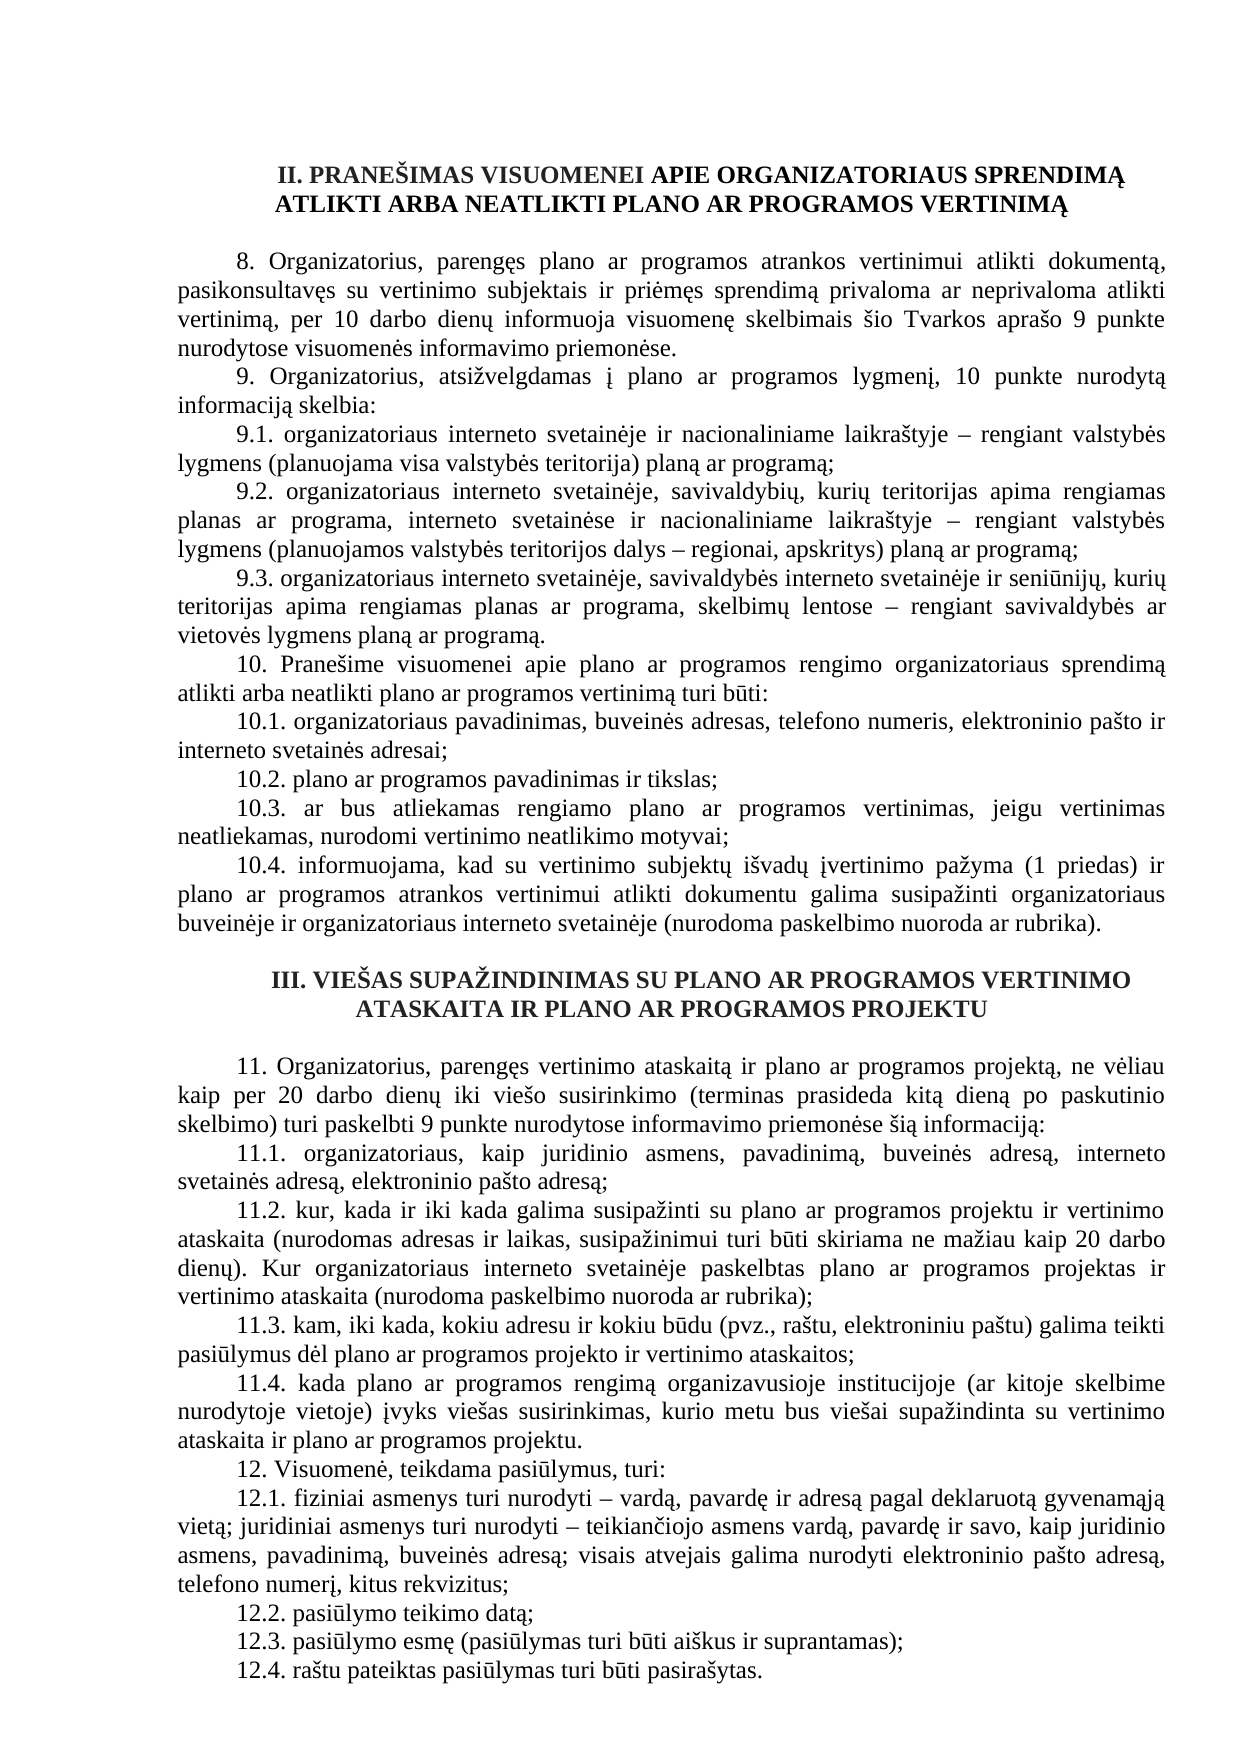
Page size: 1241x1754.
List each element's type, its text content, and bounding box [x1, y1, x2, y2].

text 10. Pranešime visuomenei apie plano ar programos rengimo organizatoriaus sprendimą atlikti arba neatlikti plano ar programos vertinimą turi būti: [177, 649, 1166, 706]
text 12.2. pasiūlymo teikimo datą; [177, 1598, 1166, 1626]
text II. PRANEŠIMAS VISUOMENEI APIE ORGANIZATORIAUS SPRENDIMĄ ATLIKTI ARBA NEATLIKTI PLANO AR PROGRAMOS VERTINIMĄ [177, 160, 1166, 218]
text III. VIEŠAS SUPAŽINDINIMAS SU PLANO AR PROGRAMOS VERTINIMO ATASKAITA IR PLANO AR PROGRAMOS PROJEKTU [177, 965, 1166, 1023]
text 10.4. informuojama, kad su vertinimo subjektų išvadų įvertinimo pažyma (1 priedas) ir plano ar programos atrankos vertinimui atlikti dokumentu galima susipažinti organizatoriaus buveinėje ir organizatoriaus interneto svetainėje (nurodoma paskelbimo nuoroda ar rubrika). [177, 850, 1166, 936]
text 10.3. ar bus atliekamas rengiamo plano ar programos vertinimas, jeigu vertinimas neatliekamas, nurodomi vertinimo neatlikimo motyvai; [177, 793, 1166, 850]
text 9.3. organizatoriaus interneto svetainėje, savivaldybės interneto svetainėje ir seniūnijų, kurių teritorijas apima rengiamas planas ar programa, skelbimų lentose – rengiant savivaldybės ar vietovės lygmens planą ar programą. [177, 563, 1166, 649]
text 11.2. kur, kada ir iki kada galima susipažinti su plano ar programos projektu ir vertinimo ataskaita (nurodomas adresas ir laikas, susipažinimui turi būti skiriama ne mažiau kaip 20 darbo dienų). Kur organizatoriaus interneto svetainėje paskelbtas plano ar programos projektas ir vertinimo ataskaita (nurodoma paskelbimo nuoroda ar rubrika); [177, 1195, 1166, 1310]
text 9.2. organizatoriaus interneto svetainėje, savivaldybių, kurių teritorijas apima rengiamas planas ar programa, interneto svetainėse ir nacionaliniame laikraštyje – rengiant valstybės lygmens (planuojamos valstybės teritorijos dalys – regionai, apskritys) planą ar programą; [177, 476, 1166, 563]
text 11.4. kada plano ar programos rengimą organizavusioje institucijoje (ar kitoje skelbime nurodytoje vietoje) įvyks viešas susirinkimas, kurio metu bus viešai supažindinta su vertinimo ataskaita ir plano ar programos projektu. [177, 1368, 1166, 1454]
text 12. Visuomenė, teikdama pasiūlymus, turi: [177, 1454, 1166, 1483]
text 8. Organizatorius, parengęs plano ar programos atrankos vertinimui atlikti dokumentą, pasikonsultavęs su vertinimo subjektais ir priėmęs sprendimą privaloma ar neprivaloma atlikti vertinimą, per 10 darbo dienų informuoja visuomenę skelbimais šio Tvarkos aprašo 9 punkte nurodytose visuomenės informavimo priemonėse. [177, 246, 1166, 361]
text 9.1. organizatoriaus interneto svetainėje ir nacionaliniame laikraštyje – rengiant valstybės lygmens (planuojama visa valstybės teritorija) planą ar programą; [177, 419, 1166, 476]
text 12.1. fiziniai asmenys turi nurodyti – vardą, pavardę ir adresą pagal deklaruotą gyvenamąją vietą; juridiniai asmenys turi nurodyti – teikiančiojo asmens vardą, pavardę ir savo, kaip juridinio asmens, pavadinimą, buveinės adresą; visais atvejais galima nurodyti elektroninio pašto adresą, telefono numerį, kitus rekvizitus; [177, 1483, 1166, 1598]
text 11. Organizatorius, parengęs vertinimo ataskaitą ir plano ar programos projektą, ne vėliau kaip per 20 darbo dienų iki viešo susirinkimo (terminas prasideda kitą dieną po paskutinio skelbimo) turi paskelbti 9 punkte nurodytose informavimo priemonėse šią informaciją: [177, 1051, 1166, 1138]
text 12.4. raštu pateiktas pasiūlymas turi būti pasirašytas. [177, 1655, 1166, 1684]
text 10.1. organizatoriaus pavadinimas, buveinės adresas, telefono numeris, elektroninio pašto ir interneto svetainės adresai; [177, 706, 1166, 764]
text 11.1. organizatoriaus, kaip juridinio asmens, pavadinimą, buveinės adresą, interneto svetainės adresą, elektroninio pašto adresą; [177, 1138, 1166, 1195]
text 12.3. pasiūlymo esmę (pasiūlymas turi būti aiškus ir suprantamas); [177, 1626, 1166, 1655]
text 9. Organizatorius, atsižvelgdamas į plano ar programos lygmenį, 10 punkte nurodytą informaciją skelbia: [177, 361, 1166, 419]
text 10.2. plano ar programos pavadinimas ir tikslas; [177, 764, 1166, 793]
text 11.3. kam, iki kada, kokiu adresu ir kokiu būdu (pvz., raštu, elektroniniu paštu) galima teikti pasiūlymus dėl plano ar programos projekto ir vertinimo ataskaitos; [177, 1310, 1166, 1368]
